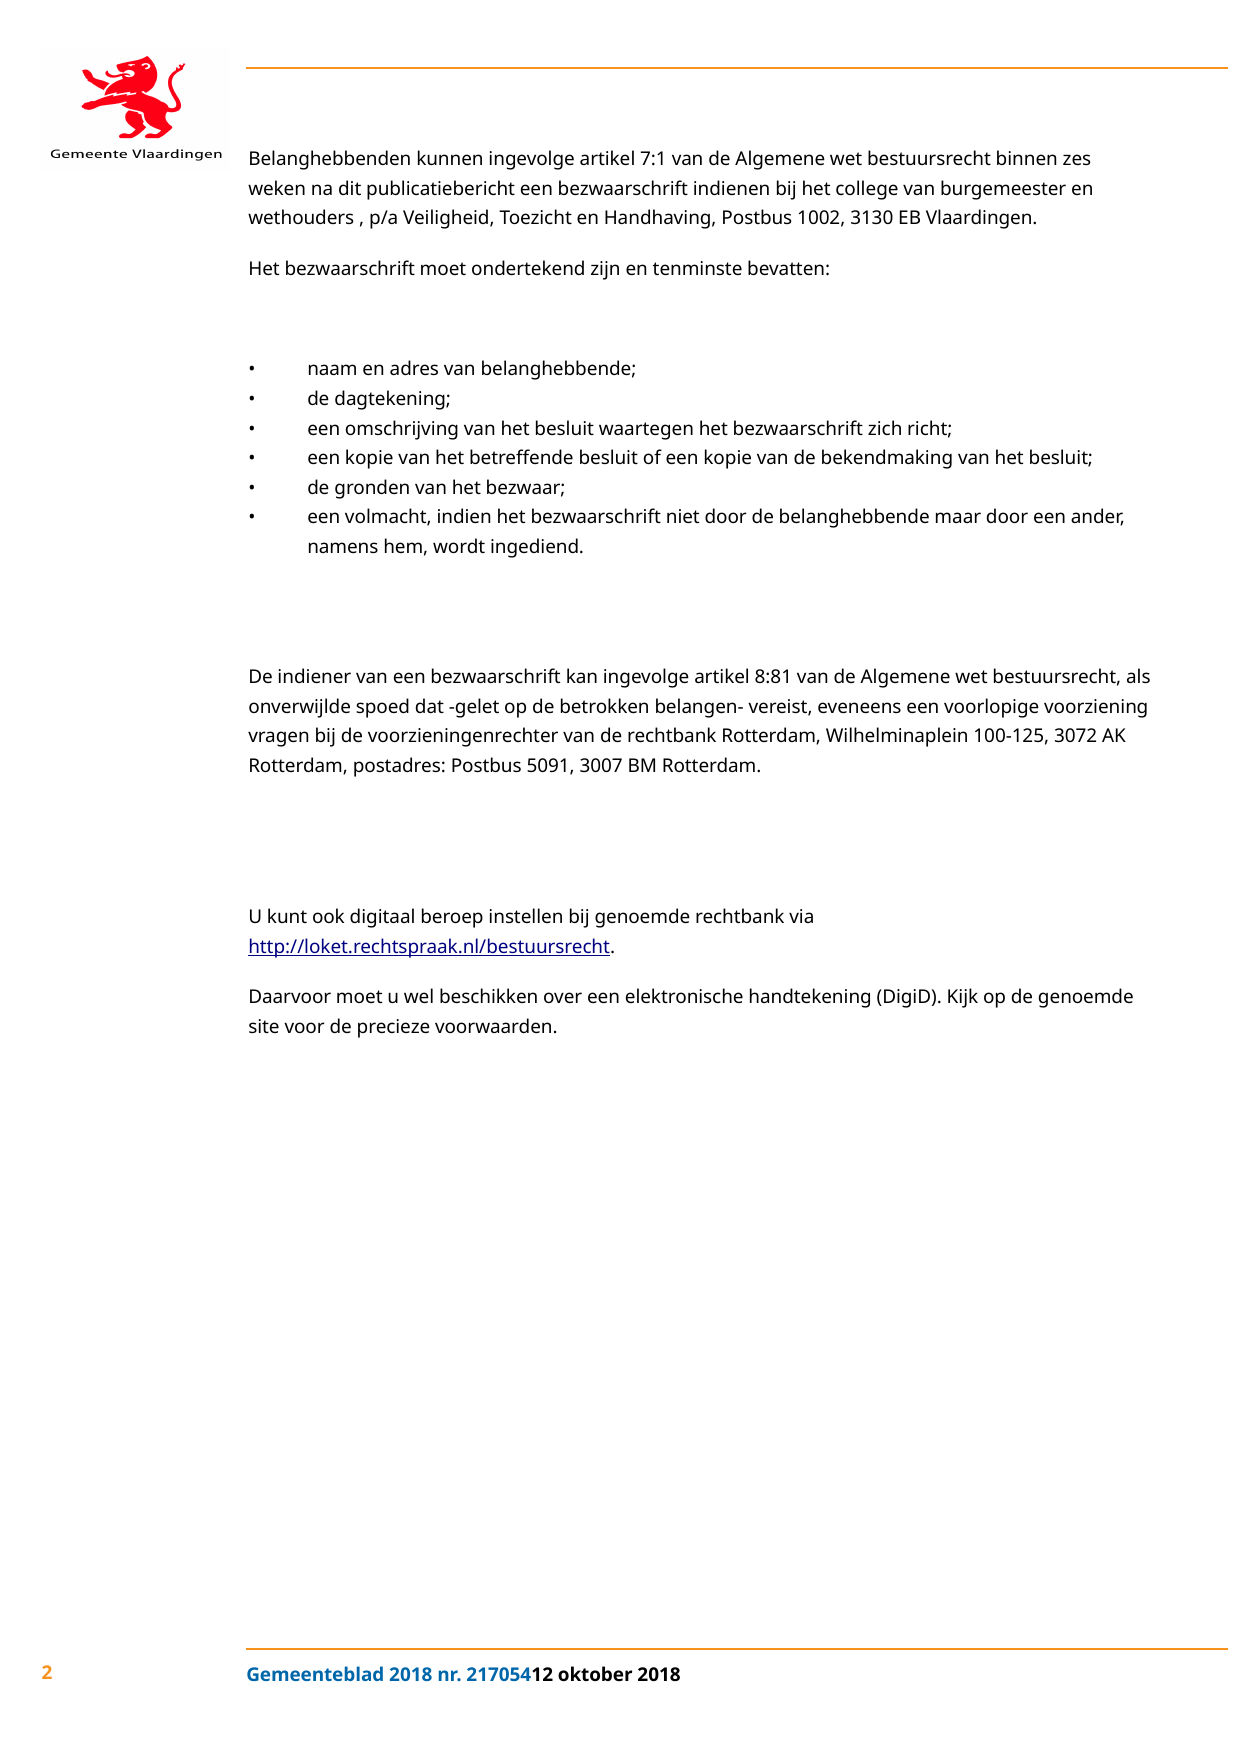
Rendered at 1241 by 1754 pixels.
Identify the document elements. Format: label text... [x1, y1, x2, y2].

list een volmacht, indien het bezwaarschrift niet door de belanghebbende maar door een ander, namens hem, wordt ingediend. [248, 503, 1152, 559]
text Daarvoor moet u wel beschikken over een elektronische handtekening (DigiD). Kijk op de genoemde site voor de precieze voorwaarden. [248, 983, 1152, 1039]
text Belanghebbenden kunnen ingevolge artikel 7:1 van de Algemene wet bestuursrecht binnen zes weken na dit publicatiebericht een bezwaarschrift indienen bij het college van burgemeester en wethouders , p/a Veiligheid, Toezicht en Handhaving, Postbus 1002, 3130 EB Vlaardingen. [248, 145, 1152, 230]
text De indiener van een bezwaarschrift kan ingevolge artikel 8:81 van de Algemene wet bestuursrecht, als onverwijlde spoed dat -gelet op de betrokken belangen- vereist, eveneens een voorlopige voorziening vragen bij de voorzieningenrechter van de rechtbank Rotterdam, Wilhelminaplein 100-125, 3072 AK Rotterdam, postadres: Postbus 5091, 3007 BM Rotterdam. [248, 663, 1152, 778]
list de dagtekening; [248, 385, 1152, 411]
text U kunt ook digitaal beroep instellen bij genoemde rechtbank via http://loket.rechtspraak.nl/bestuursrecht. [248, 903, 1152, 959]
list naam en adres van belanghebbende; [248, 356, 1152, 381]
list een kopie van het betreffende besluit of een kopie van de bekendmaking van het besluit; [248, 444, 1152, 470]
picture [41, 47, 231, 172]
list de gronden van het bezwaar; [248, 474, 1152, 500]
text Het bezwaarschrift moet ondertekend zijn en tenminste bevatten: [248, 255, 1152, 281]
list een omschrijving van het besluit waartegen het bezwaarschrift zich richt; [248, 415, 1152, 441]
